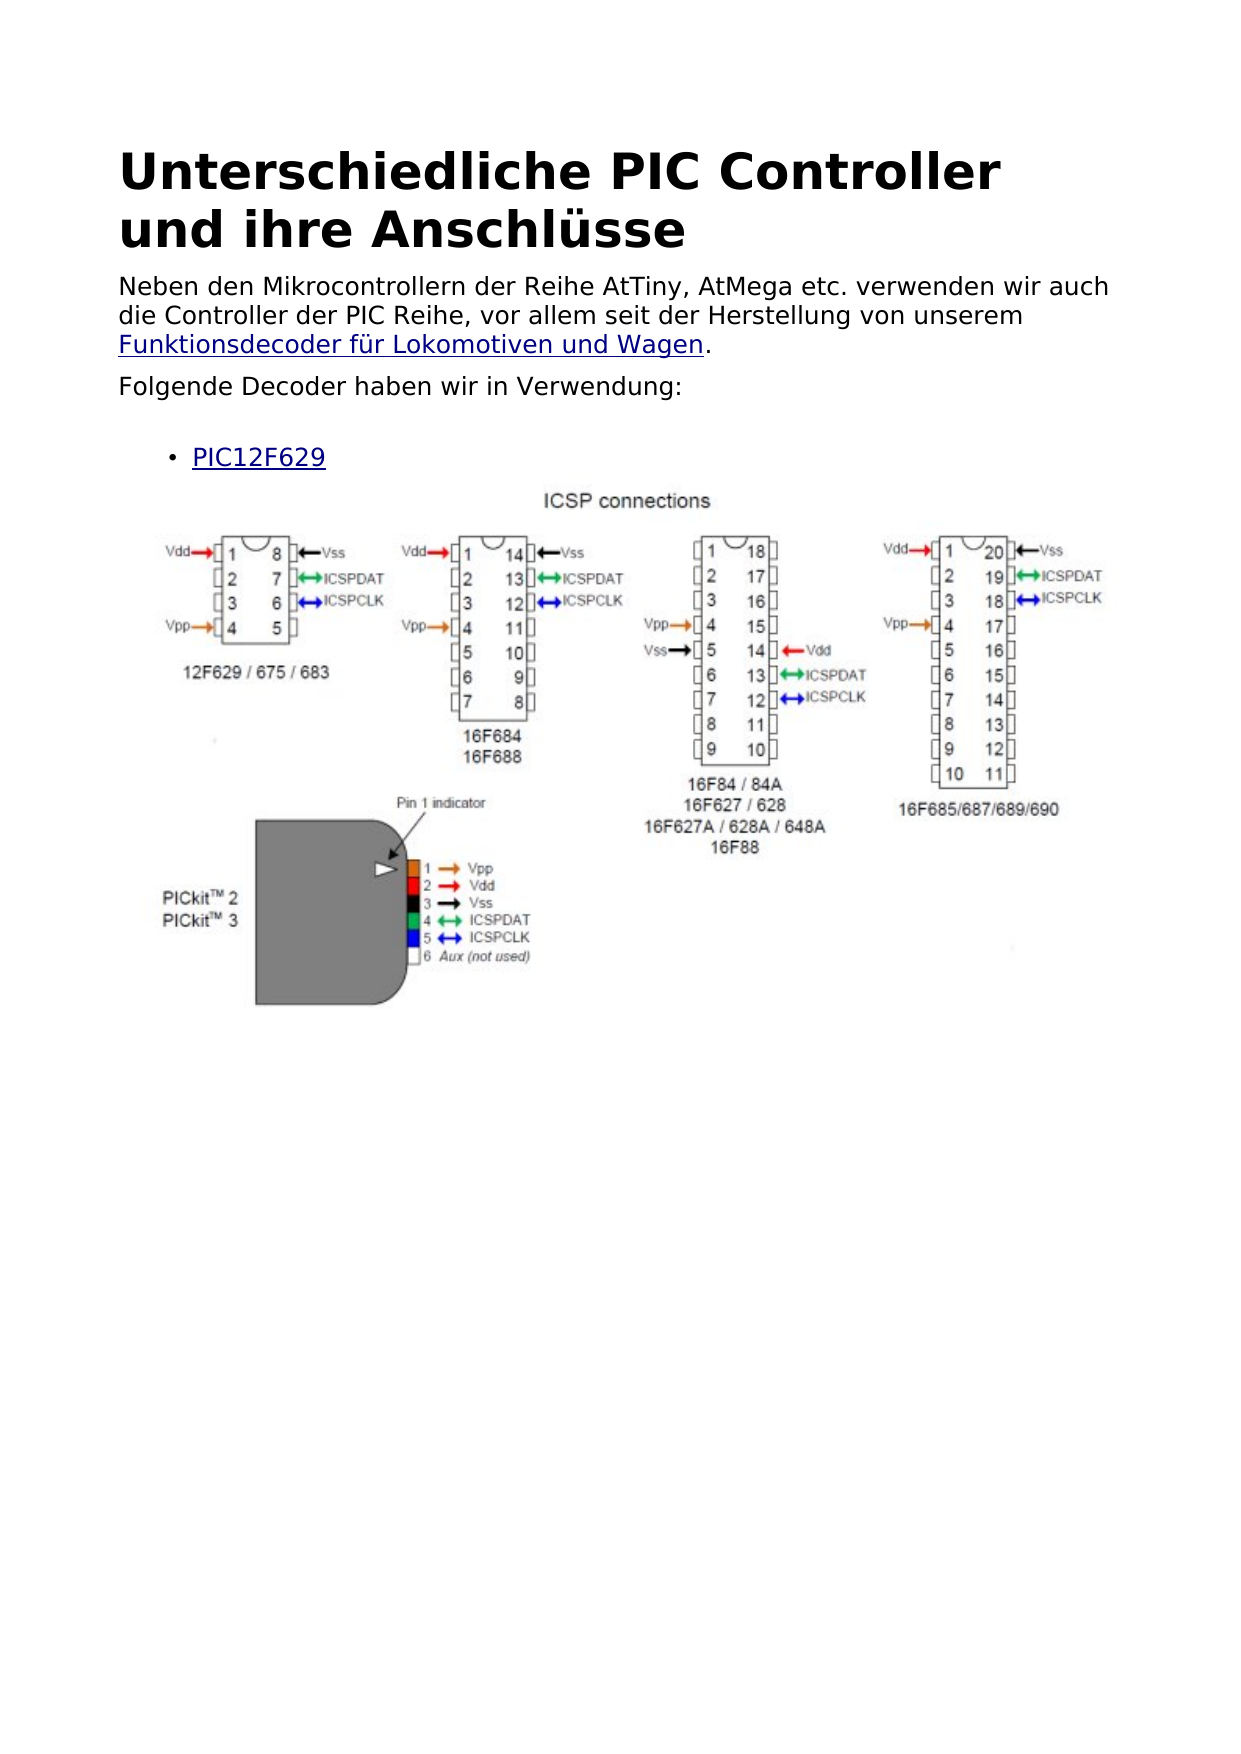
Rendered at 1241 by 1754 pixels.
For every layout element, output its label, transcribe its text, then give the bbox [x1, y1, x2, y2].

text Neben den Mikrocontrollern der Reihe AtTiny, AtMega etc. verwenden wir auch die Controller der PIC Reihe, vor allem seit der Herstellung von unserem Funktionsdecoder für Lokomotiven und Wagen. [118, 272, 1122, 359]
subtitle Unterschiedliche PIC Controller und ihre Anschlüsse [118, 143, 1122, 259]
list PIC12F629 [177, 443, 1122, 472]
text Folgende Decoder haben wir in Verwendung: [118, 372, 1122, 401]
picture [118, 472, 1119, 1027]
